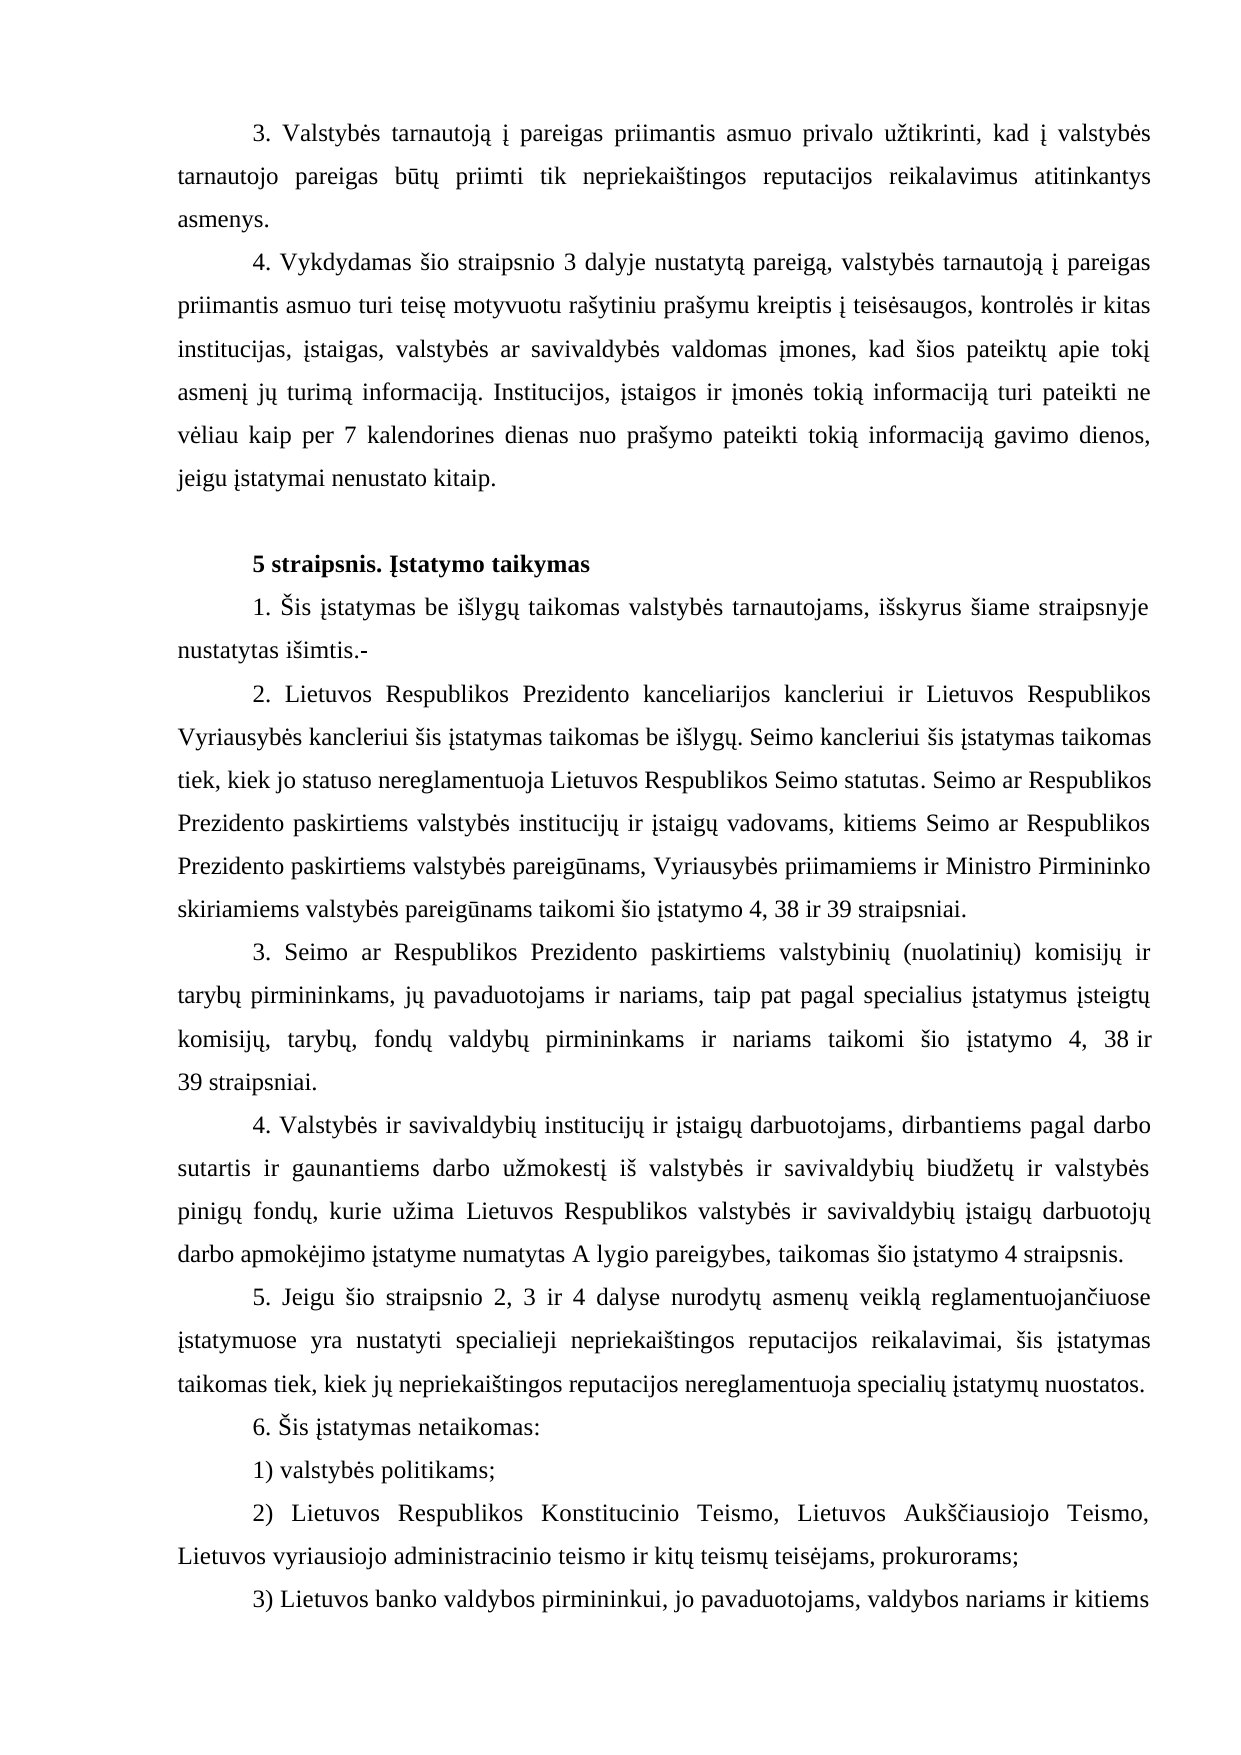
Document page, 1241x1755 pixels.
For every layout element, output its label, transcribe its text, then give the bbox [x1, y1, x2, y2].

text 6. Šis įstatymas netaikomas: [177, 1412, 1152, 1441]
text 3) Lietuvos banko valdybos pirmininkui, jo pavaduotojams, valdybos nariams ir kitiems [177, 1584, 1152, 1613]
text 3. Seimo ar Respublikos Prezidento paskirtiems valstybinių (nuolatinių) komisijų ir tarybų pirmininkams, jų pavaduotojams ir nariams, taip pat pagal specialius įstatymus įsteigtų komisijų, tarybų, fondų valdybų pirmininkams ir nariams taikomi šio įstatymo 4, 38 ir 39 straipsniai. [177, 937, 1152, 1096]
text 1) valstybės politikams; [177, 1455, 1152, 1484]
text 4. Vykdydamas šio straipsnio 3 dalyje nustatytą pareigą, valstybės tarnautoją į pareigas priimantis asmuo turi teisę motyvuotu rašytiniu prašymu kreiptis į teisėsaugos, kontrolės ir kitas institucijas, įstaigas, valstybės ar savivaldybės valdomas įmones, kad šios pateiktų apie tokį asmenį jų turimą informaciją. Institucijos, įstaigos ir įmonės tokią informaciją turi pateikti ne vėliau kaip per 7 kalendorines dienas nuo prašymo pateikti tokią informaciją gavimo dienos, jeigu įstatymai nenustato kitaip. [177, 247, 1152, 492]
text 2. Lietuvos Respublikos Prezidento kanceliarijos kancleriui ir Lietuvos Respublikos Vyriausybės kancleriui šis įstatymas taikomas be išlygų. Seimo kancleriui šis įstatymas taikomas tiek, kiek jo statuso nereglamentuoja Lietuvos Respublikos Seimo statutas. Seimo ar Respublikos Prezidento paskirtiems valstybės institucijų ir įstaigų vadovams, kitiems Seimo ar Respublikos Prezidento paskirtiems valstybės pareigūnams, Vyriausybės priimamiems ir Ministro Pirmininko skiriamiems valstybės pareigūnams taikomi šio įstatymo 4, 38 ir 39 straipsniai. [177, 679, 1152, 923]
text 3. Valstybės tarnautoją į pareigas priimantis asmuo privalo užtikrinti, kad į valstybės tarnautojo pareigas būtų priimti tik nepriekaištingos reputacijos reikalavimus atitinkantys asmenys. [177, 118, 1152, 233]
text 1. Šis įstatymas be išlygų taikomas valstybės tarnautojams, išskyrus šiame straipsnyje nustatytas išimtis. [177, 592, 1152, 664]
text 2) Lietuvos Respublikos Konstitucinio Teismo, Lietuvos Aukščiausiojo Teismo, Lietuvos vyriausiojo administracinio teismo ir kitų teismų teisėjams, prokurorams; [177, 1498, 1152, 1570]
text 4. Valstybės ir savivaldybių institucijų ir įstaigų darbuotojams, dirbantiems pagal darbo sutartis ir gaunantiems darbo užmokestį iš valstybės ir savivaldybių biudžetų ir valstybės pinigų fondų, kurie užima Lietuvos Respublikos valstybės ir savivaldybių įstaigų darbuotojų darbo apmokėjimo įstatyme numatytas A lygio pareigybes, taikomas šio įstatymo 4 straipsnis. [177, 1110, 1152, 1268]
text 5 straipsnis. Įstatymo taikymas [177, 549, 1152, 578]
text 5. Jeigu šio straipsnio 2, 3 ir 4 dalyse nurodytų asmenų veiklą reglamentuojančiuose įstatymuose yra nustatyti specialieji nepriekaištingos reputacijos reikalavimai, šis įstatymas taikomas tiek, kiek jų nepriekaištingos reputacijos nereglamentuoja specialių įstatymų nuostatos. [177, 1282, 1152, 1397]
